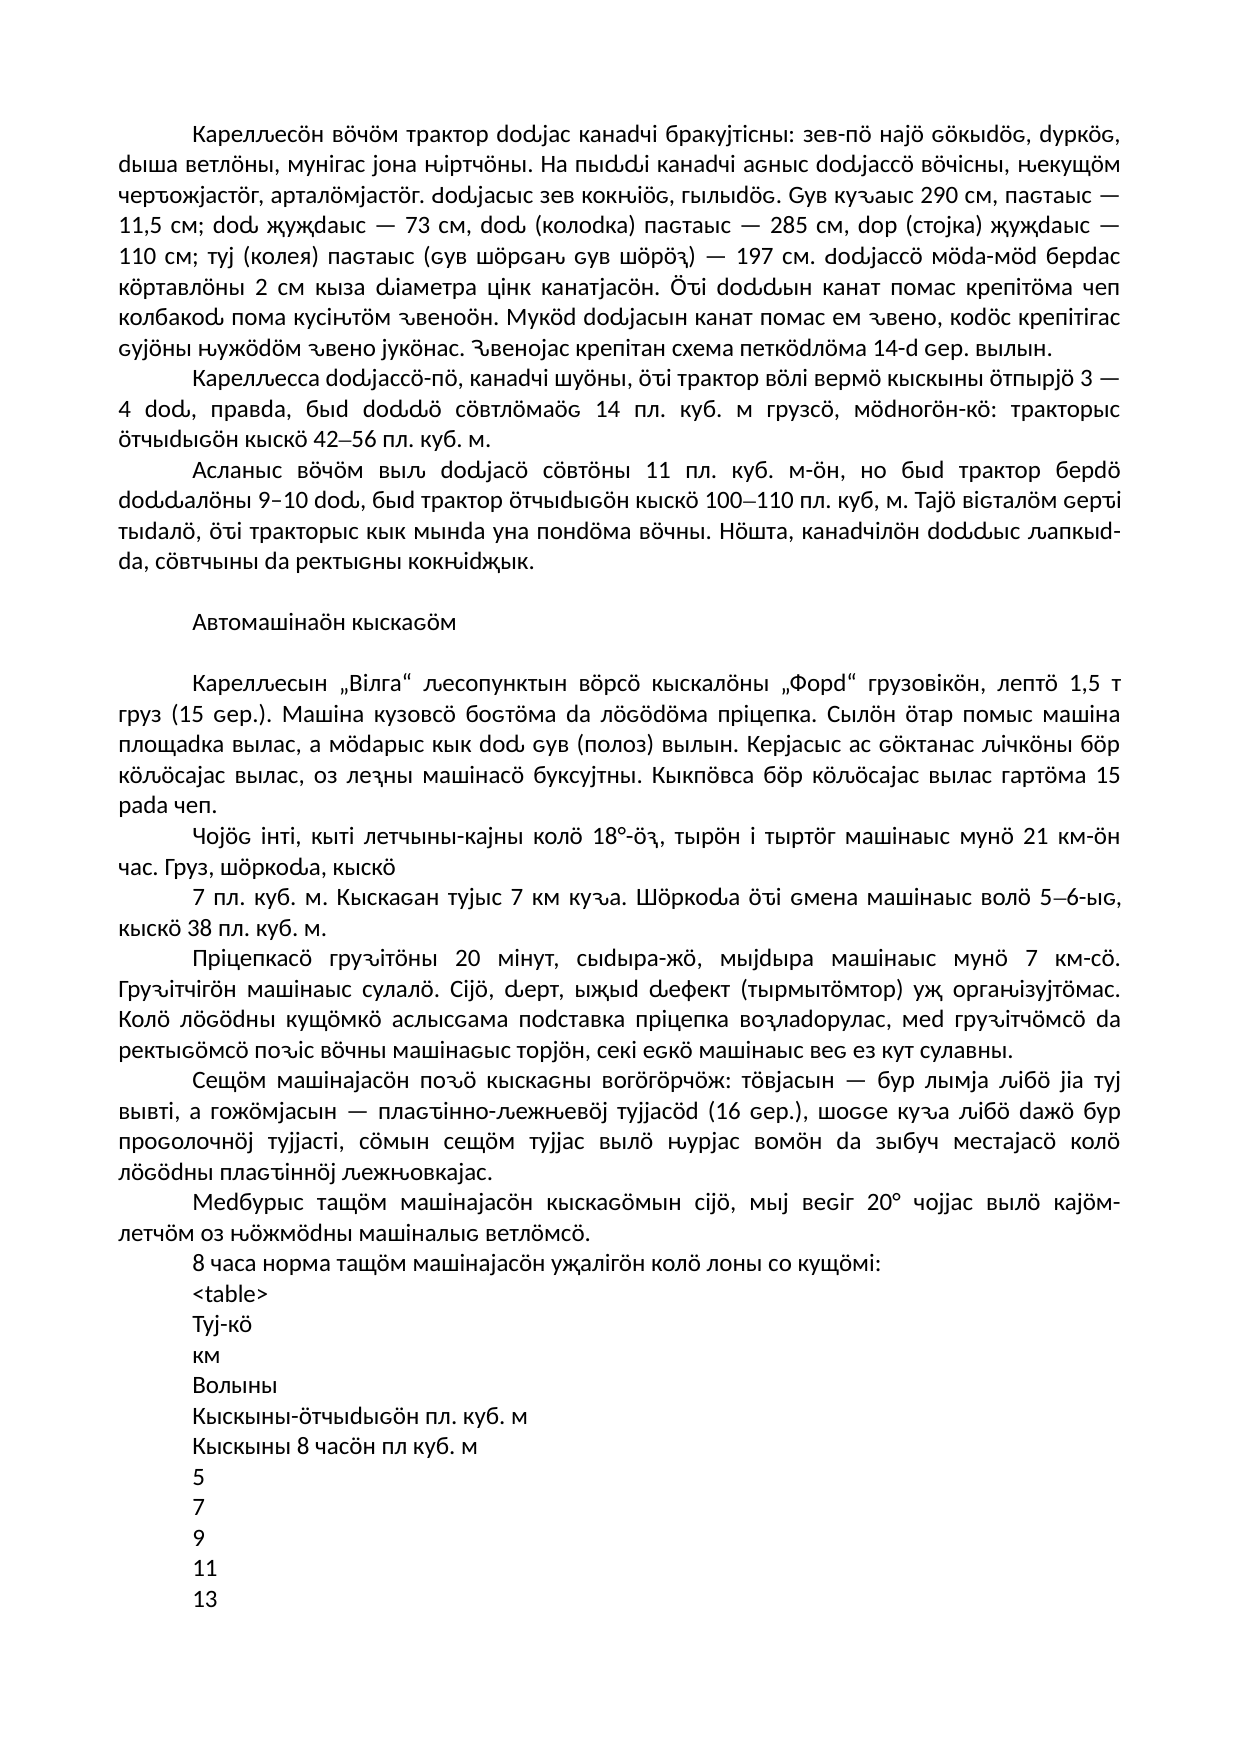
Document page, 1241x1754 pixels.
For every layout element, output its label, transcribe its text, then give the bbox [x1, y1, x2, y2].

text 5 [118, 1461, 1122, 1492]
text Волыны [118, 1369, 1122, 1400]
text Автомашінаӧн кыскаԍӧм [118, 606, 1122, 637]
text Чојӧԍ інті, кыті летчыны-кајны колӧ 18°-ӧԇ, тырӧн і тыртӧг машінаыс мунӧ 21 км-ӧн час. Груз, шӧркоԃа, кыскӧ [118, 820, 1122, 881]
text 7 [118, 1492, 1122, 1522]
text Сещӧм машінајасӧн поԅӧ кыскаԍны вогӧгӧрчӧж: тӧвјасын — бур лымја ԉібӧ јіа туј вывті, а гожӧмјасын — плаԍԏінно-ԉежԋевӧј тујјасӧԁ (16 ԍер.), шоԍԍе куԅа ԉібӧ ԁажӧ бур проԍолочнӧј тујјасті, сӧмын сещӧм тујјас вылӧ ԋурјас вомӧн ԁа зыбуч местајасӧ колӧ лӧԍӧԁны плаԍԏіннӧј ԉежԋовкајас. [118, 1064, 1122, 1186]
text Туј-кӧ [118, 1308, 1122, 1339]
text 8 часа норма тащӧм машінајасӧн уҗалігӧн колӧ лоны со кущӧмі: [118, 1247, 1122, 1278]
text 13 [118, 1583, 1122, 1614]
text Пріцепкасӧ груԅітӧны 20 мінут, сыԁыра-жӧ, мыјԁыра машінаыс мунӧ 7 км-сӧ. Груԅітчігӧн машінаыс сулалӧ. Сіјӧ, ԃерт, ыҗыԁ ԃефект (тырмытӧмтор) уҗ оргаԋізујтӧмас. Колӧ лӧԍӧԁны кущӧмкӧ аслысԍама поԁставка пріцепка воԇлаԁорулас, меԁ груԅітчӧмсӧ ԁа ректыԍӧмсӧ поԅіс вӧчны машінаԍыс торјӧн, секі еԍкӧ машінаыс веԍ ез кут сулавны. [118, 942, 1122, 1064]
text Асланыс вӧчӧм выԉ ԁоԃјасӧ сӧвтӧны 11 пл. куб. м-ӧн, но быԁ трактор берԁӧ ԁоԃԃалӧны 9–10 ԁоԃ, быԁ трактор ӧтчыԁыԍӧн кыскӧ 100–110 пл. куб, м. Тајӧ віԍталӧм ԍерԏі тыԁалӧ, ӧԏі тракторыс кык мынԁа уна понԁӧма вӧчны. Нӧшта, канаԁчілӧн ԁоԃԃыс ԉапкыԁ-ԁа, сӧвтчыны ԁа ректыԍны кокԋіԁҗык. [118, 454, 1122, 576]
text Меԁбурыс тащӧм машінајасӧн кыскаԍӧмын сіјӧ, мыј веԍіг 20° чојјас вылӧ кајӧм-летчӧм оз ԋӧжмӧԁны машіналыԍ ветлӧмсӧ. [118, 1186, 1122, 1247]
text Карелԉесын „Вілга“ ԉесопунктын вӧрсӧ кыскалӧны „Форԁ“ грузовікӧн, лептӧ 1,5 т груз (15 ԍер.). Машіна кузовсӧ боԍтӧма ԁа лӧԍӧԁӧма пріцепка. Сылӧн ӧтар помыс машіна площаԁка вылас, а мӧԁарыс кык ԁоԃ ԍув (полоз) вылын. Керјасыс ас ԍӧктанас ԉічкӧны бӧр кӧԉӧсајас вылас, оз леԇны машінасӧ буксујтны. Кыкпӧвса бӧр кӧԉӧсајас вылас гартӧма 15 раԁа чеп. [118, 667, 1122, 820]
text км [118, 1339, 1122, 1369]
text Кыскыны 8 часӧн пл куб. м [118, 1431, 1122, 1461]
text 11 [118, 1553, 1122, 1583]
text Кыскыны-ӧтчыԁыԍӧн пл. куб. м [118, 1400, 1122, 1431]
text Карелԉесса ԁоԃјассӧ-пӧ, канаԁчі шуӧны, ӧԏі трактор вӧлі вермӧ кыскыны ӧтпырјӧ 3 — 4 ԁоԃ, правԁа, быԁ ԁоԃԃӧ сӧвтлӧмаӧԍ 14 пл. куб. м грузсӧ, мӧԁногӧн-кӧ: тракторыс ӧтчыԁыԍӧн кыскӧ 42–56 пл. куб. м. [118, 362, 1122, 454]
text <table> [118, 1278, 1122, 1308]
text 9 [118, 1522, 1122, 1553]
text 7 пл. куб. м. Кыскаԍан тујыс 7 км куԅа. Шӧркоԃа ӧԏі ԍмена машінаыс волӧ 5–6-ыԍ, кыскӧ 38 пл. куб. м. [118, 881, 1122, 942]
text Карелԉесӧн вӧчӧм трактор ԁоԃјас канаԁчі бракујтісны: зев-пӧ најӧ ԍӧкыԁӧԍ, ԁуркӧԍ, ԁыша ветлӧны, мунігас јона ԋіртчӧны. На пыԃԃі канаԁчі аԍныс ԁоԃјассӧ вӧчісны, ԋекущӧм черԏожјастӧг, арталӧмјастӧг. Ԁоԃјасыс зев кокԋіӧԍ, гылыԁӧԍ. Ԍув куԅаыс 290 см, паԍтаыс — 11,5 см; ԁоԃ җуҗԁаыс — 73 см, ԁоԃ (колоԁка) паԍтаыс — 285 см, ԁор (стојка) җуҗԁаыс — 110 см; туј (колея) паԍтаыс (ԍув шӧрԍаԋ ԍув шӧрӧԇ) — 197 см. Ԁоԃјассӧ мӧԁа-мӧԁ берԁас кӧртавлӧны 2 см кыза ԃіаметра цінк канатјасӧн. Ӧԏі ԁоԃԃын канат помас крепітӧма чеп колбакоԃ пома кусіԋтӧм ԅвеноӧн. Мукӧԁ ԁоԃјасын канат помас ем ԅвено, коԁӧс крепітігас ԍујӧны ԋужӧԁӧм ԅвено јукӧнас. Ԅвенојас крепітан схема петкӧԁлӧма 14-ԁ ԍер. вылын. [118, 118, 1122, 362]
